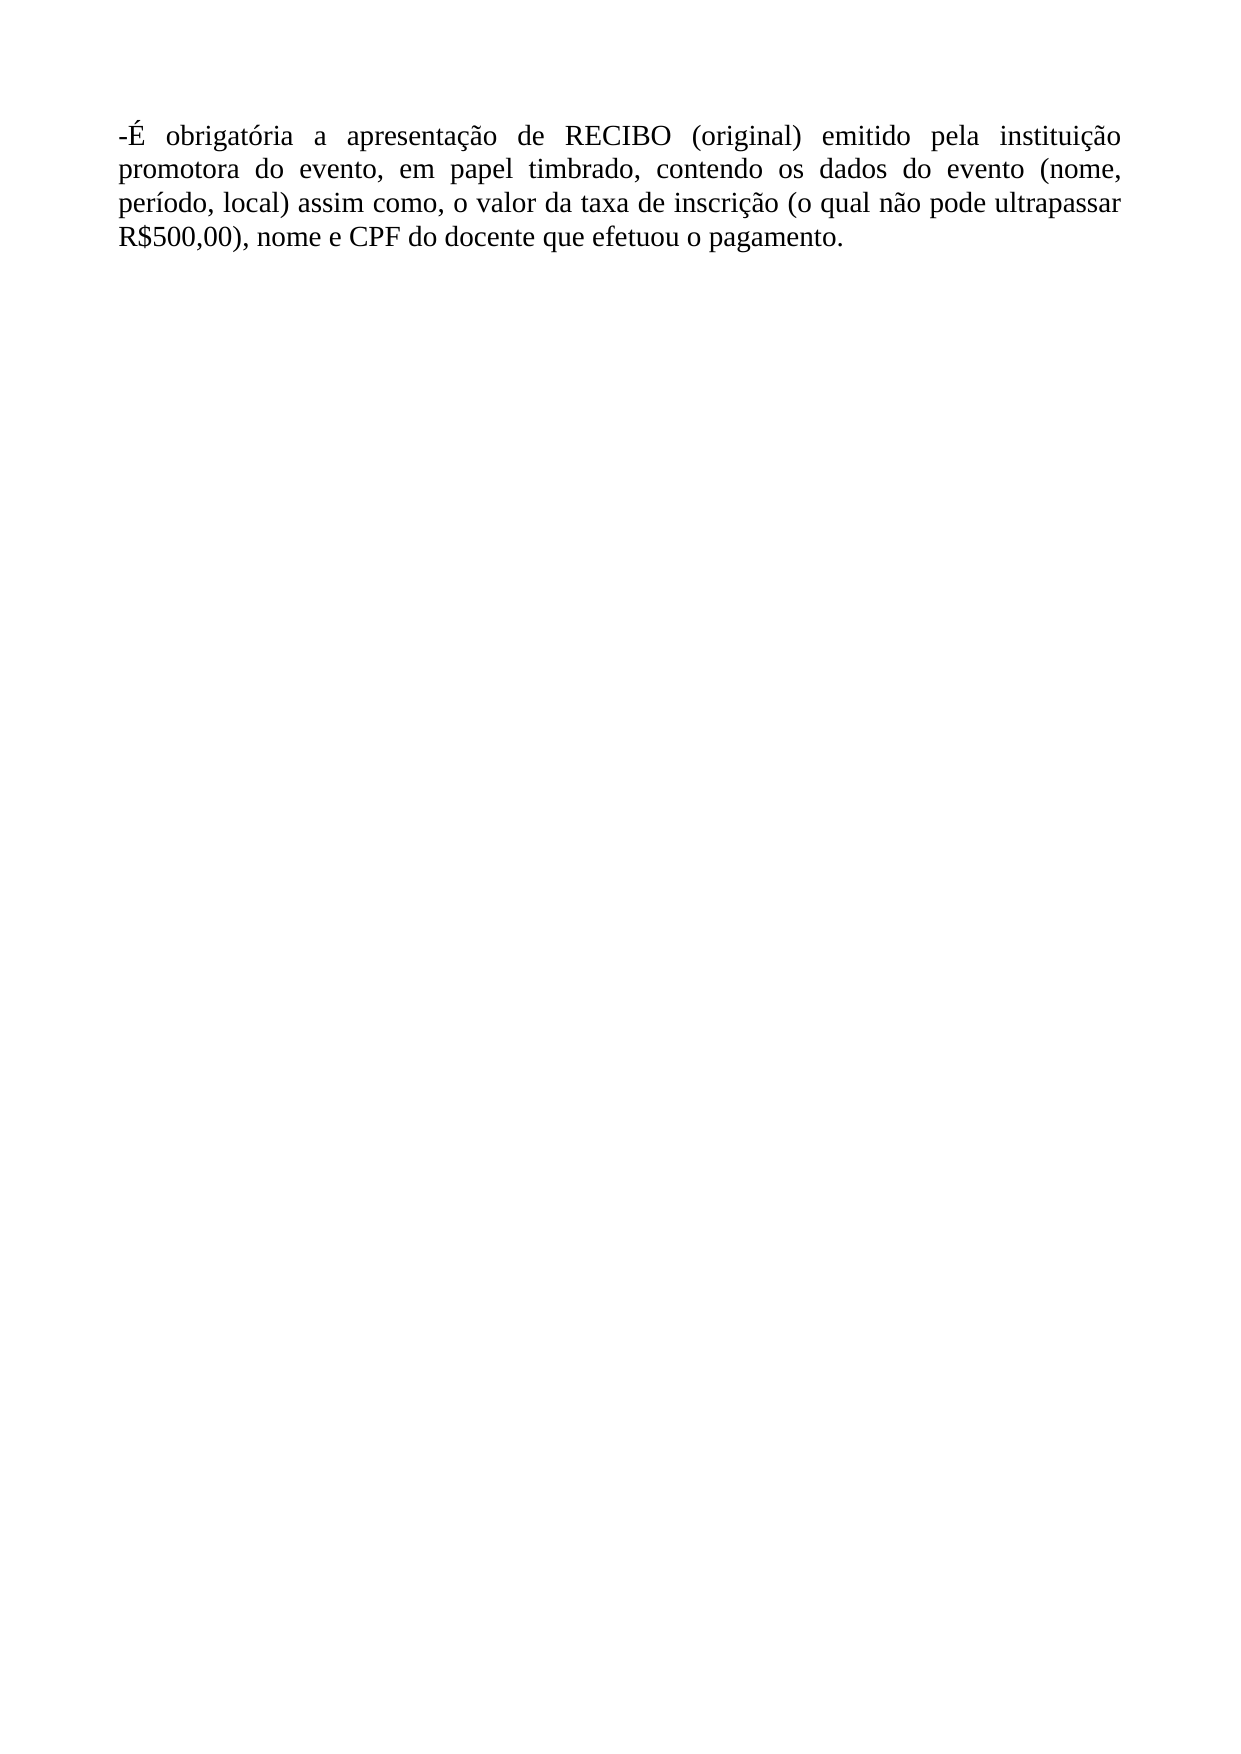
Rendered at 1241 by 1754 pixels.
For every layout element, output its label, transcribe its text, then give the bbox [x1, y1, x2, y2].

text -É obrigatória a apresentação de RECIBO (original) emitido pela instituição promotora do evento, em papel timbrado, contendo os dados do evento (nome, período, local) assim como, o valor da taxa de inscrição (o qual não pode ultrapassar R$500,00), nome e CPF do docente que efetuou o pagamento. [118, 118, 1122, 252]
